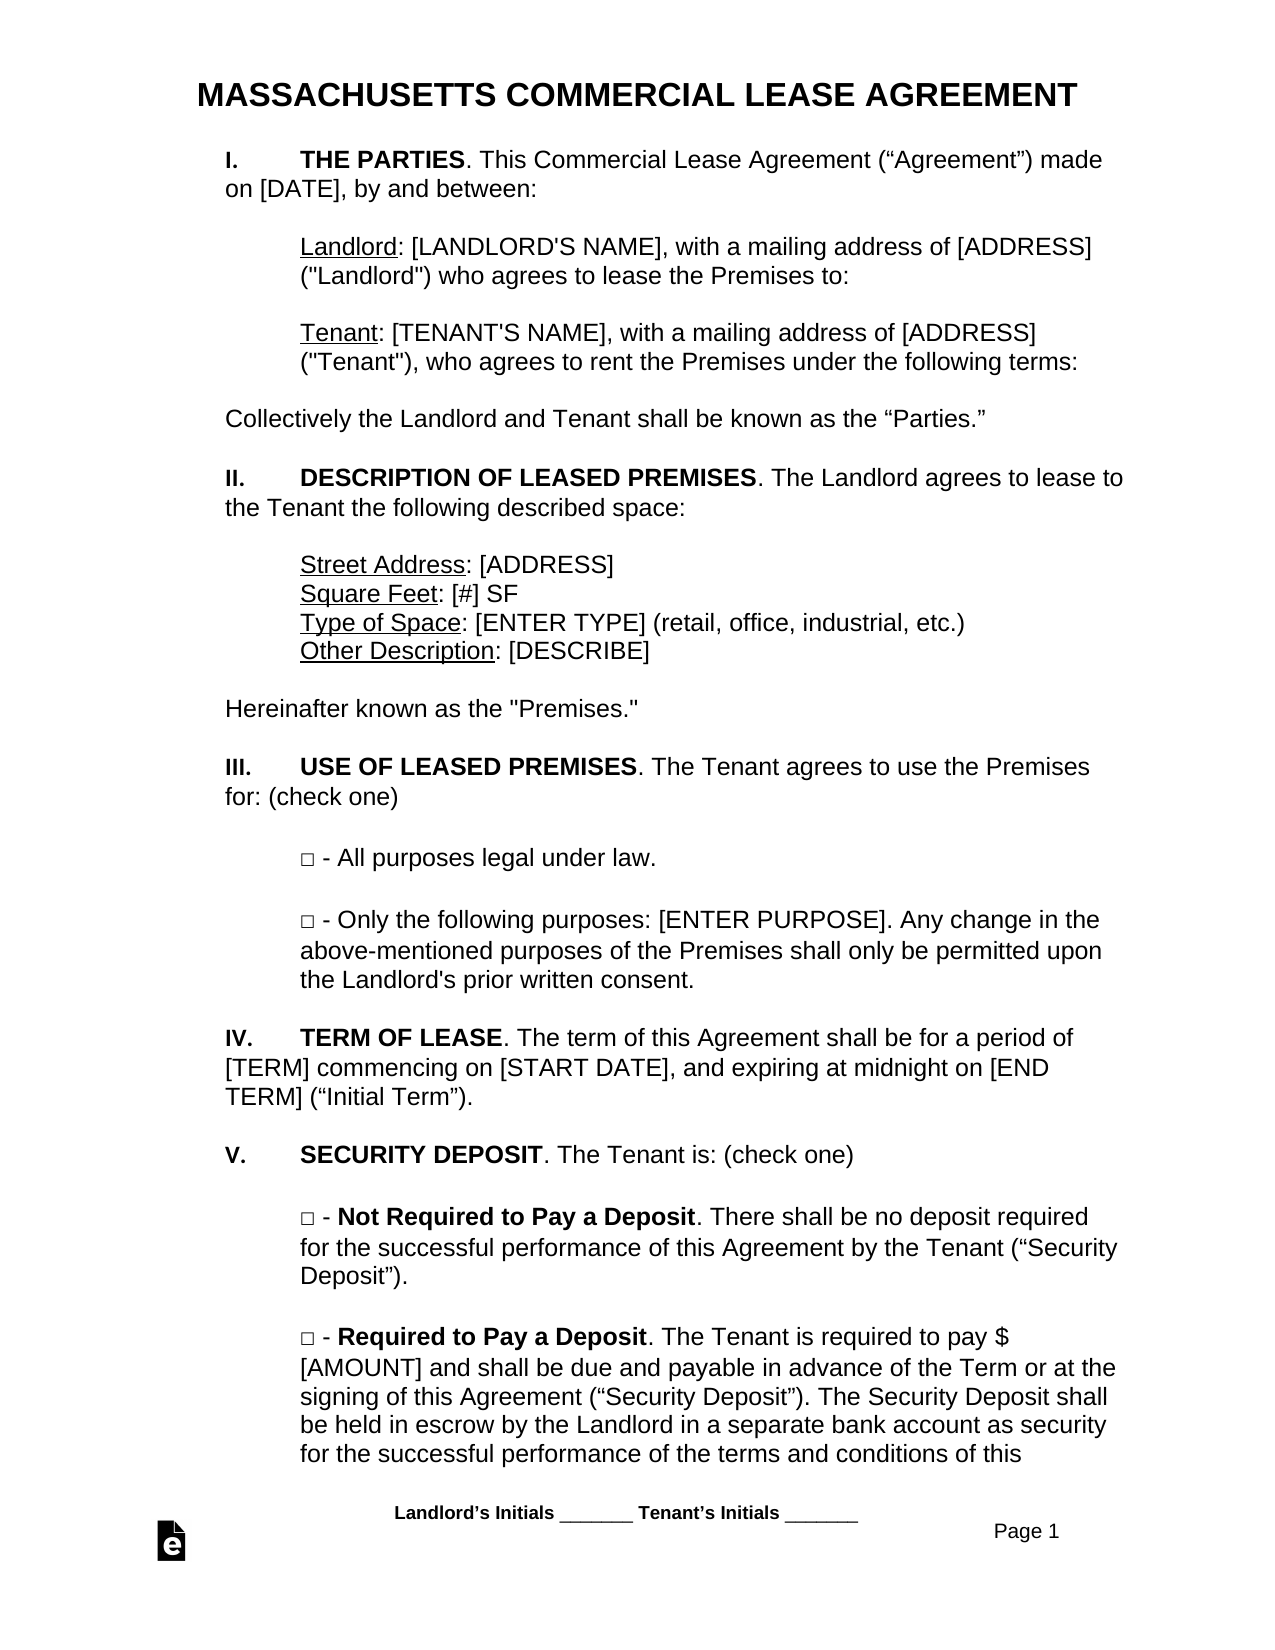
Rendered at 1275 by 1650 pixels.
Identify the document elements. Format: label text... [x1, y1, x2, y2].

text ☐ - All purposes legal under law. [300, 839, 1125, 873]
text Square Feet: [#] SF [300, 579, 1125, 607]
text Hereinafter known as the "Premises." [225, 694, 1125, 722]
text MASSACHUSETTS COMMERCIAL LEASE AGREEMENT [150, 75, 1125, 113]
text Other Description: [DESCRIBE] [300, 636, 1125, 665]
text Tenant: [TENANT'S NAME], with a mailing address of [ADDRESS] ("Tenant"), who agrees to rent the Premises under the following terms: [300, 318, 1125, 376]
text Collectively the Landlord and Tenant shall be known as the “Parties.” [225, 404, 1125, 433]
text Street Address: [ADDRESS] [300, 550, 1125, 579]
list DESCRIPTION OF LEASED PREMISES. The Landlord agrees to lease to the Tenant the following described space: [225, 462, 1125, 521]
text ☐ - Only the following purposes: [ENTER PURPOSE]. Any change in the above-mentioned purposes of the Premises shall only be permitted upon the Landlord's prior written consent. [300, 902, 1125, 994]
list SECURITY DEPOSIT. The Tenant is: (check one) [225, 1139, 1125, 1170]
text ☐ - Not Required to Pay a Deposit. There shall be no deposit required for the successful performance of this Agreement by the Tenant (“Security Deposit”). [300, 1198, 1125, 1290]
list TERM OF LEASE. The term of this Agreement shall be for a period of [TERM] commencing on [START DATE], and expiring at midnight on [END TERM] (“Initial Term”). [225, 1022, 1125, 1110]
text Type of Space: [ENTER TYPE] (retail, office, industrial, etc.) [300, 607, 1125, 636]
text ☐ - Required to Pay a Deposit. The Tenant is required to pay $[AMOUNT] and shall be due and payable in advance of the Term or at the signing of this Agreement (“Security Deposit”). The Security Deposit shall be held in escrow by the Landlord in a separate bank account as security for the successful performance of the terms and conditions of this [300, 1319, 1125, 1468]
list USE OF LEASED PREMISES. The Tenant agrees to use the Premises for: (check one) [225, 751, 1125, 811]
list THE PARTIES. This Commercial Lease Agreement (“Agreement”) made on [DATE], by and between: [225, 144, 1125, 203]
text Landlord: [LANDLORD'S NAME], with a mailing address of [ADDRESS] ("Landlord") who agrees to lease the Premises to: [300, 232, 1125, 289]
